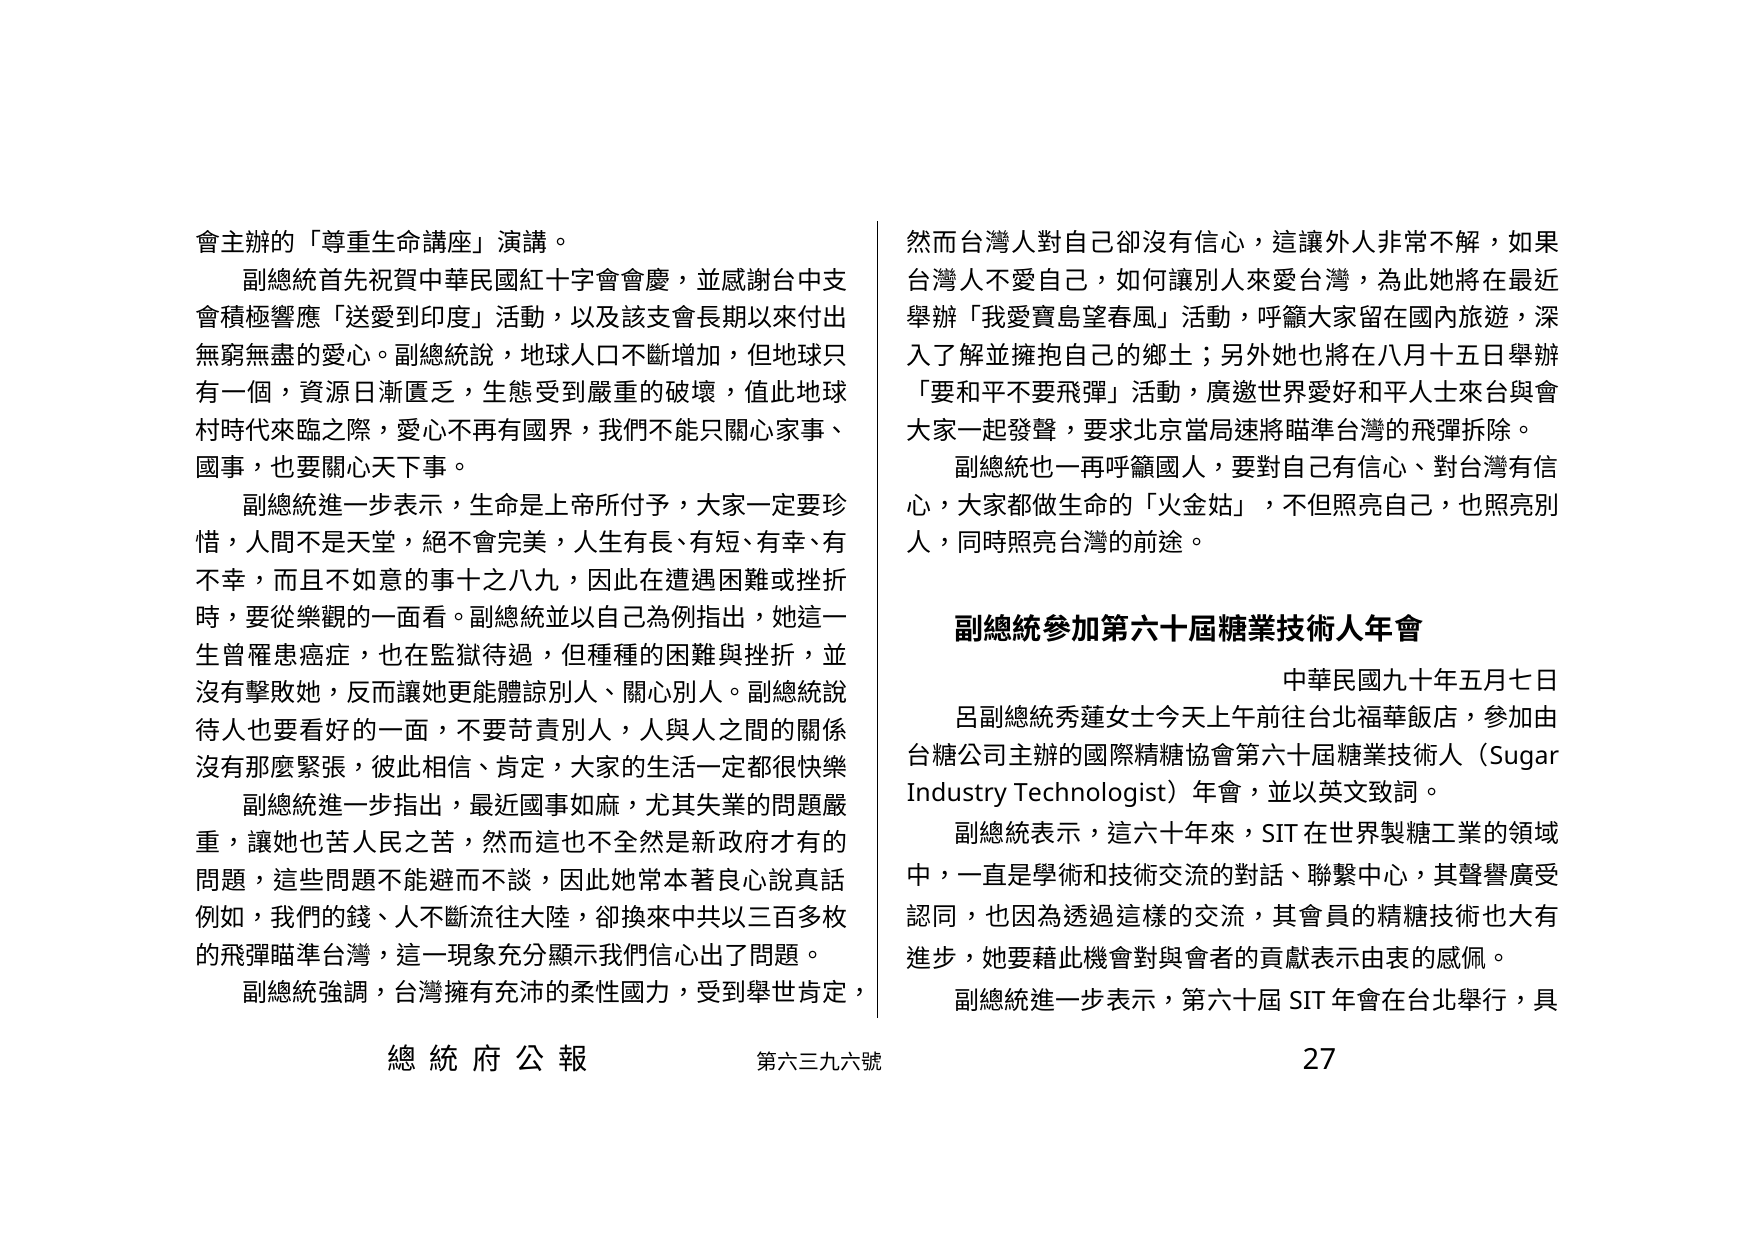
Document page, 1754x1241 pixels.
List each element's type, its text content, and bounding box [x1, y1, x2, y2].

text 副總統參加第六十屆糖業技術人年會 [954, 609, 1559, 647]
text 副總統強調，台灣擁有充沛的柔性國力，受到舉世肯定，然而台灣人對自己卻沒有信心，這讓外人非常不解，如果台灣人不愛自己，如何讓別人來愛台灣，為此她將在最近舉辦「我愛寶島望春風」活動，呼籲大家留在國內旅遊，深入了解並擁抱自己的鄉土；另外她也將在八月十五日舉辦「要和平不要飛彈」活動，廣邀世界愛好和平人士來台與會，大家一起發聲，要求北京當局速將瞄準台灣的飛彈拆除。 [195, 972, 847, 1009]
text 副總統進一步表示，第六十屆SIT年會在台北舉行，具 [907, 976, 1559, 1017]
text 呂副總統秀蓮女士今天上午前往台北福華飯店，參加由台糖公司主辦的國際精糖協會第六十屆糖業技術人（Sugar Industry Technologist）年會，並以英文致詞。 [907, 697, 1559, 809]
text 會主辦的「尊重生命講座」演講。 [195, 222, 847, 259]
text 副總統進一步表示，生命是上帝所付予，大家一定要珍惜，人間不是天堂，絕不會完美，人生有長、有短、有幸、有不幸，而且不如意的事十之八九，因此在遭遇困難或挫折時，要從樂觀的一面看。副總統並以自己為例指出，她這一生曾罹患癌症，也在監獄待過，但種種的困難與挫折，並沒有擊敗她，反而讓她更能體諒別人、關心別人。副總統說，待人也要看好的一面，不要苛責別人，人與人之間的關係沒有那麼緊張，彼此相信、肯定，大家的生活一定都很快樂。 [195, 484, 847, 784]
text 中華民國九十年五月七日 [907, 659, 1559, 697]
text 副總統首先祝賀中華民國紅十字會會慶，並感謝台中支會積極響應「送愛到印度」活動，以及該支會長期以來付出無窮無盡的愛心。副總統說，地球人口不斷增加，但地球只有一個，資源日漸匱乏，生態受到嚴重的破壞，值此地球村時代來臨之際，愛心不再有國界，我們不能只關心家事、國事，也要關心天下事。 [195, 259, 847, 484]
text 副總統表示，這六十年來，SIT在世界製糖工業的領域中，一直是學術和技術交流的對話、聯繫中心，其聲譽廣受認同，也因為透過這樣的交流，其會員的精糖技術也大有進步，她要藉此機會對與會者的貢獻表示由衷的感佩。 [907, 809, 1559, 976]
text 副總統也一再呼籲國人，要對自己有信心、對台灣有信心，大家都做生命的「火金姑」，不但照亮自己，也照亮別人，同時照亮台灣的前途。 [907, 447, 1559, 559]
text 副總統進一步指出，最近國事如麻，尤其失業的問題嚴重，讓她也苦人民之苦，然而這也不全然是新政府才有的問題，這些問題不能避而不談，因此她常本著良心說真話，例如，我們的錢、人不斷流往大陸，卻換來中共以三百多枚的飛彈瞄準台灣，這一現象充分顯示我們信心出了問題。 [195, 784, 847, 972]
text 副總統強調，台灣擁有充沛的柔性國力，受到舉世肯定，然而台灣人對自己卻沒有信心，這讓外人非常不解，如果台灣人不愛自己，如何讓別人來愛台灣，為此她將在最近舉辦「我愛寶島望春風」活動，呼籲大家留在國內旅遊，深入了解並擁抱自己的鄉土；另外她也將在八月十五日舉辦「要和平不要飛彈」活動，廣邀世界愛好和平人士來台與會，大家一起發聲，要求北京當局速將瞄準台灣的飛彈拆除。 [907, 222, 1559, 447]
